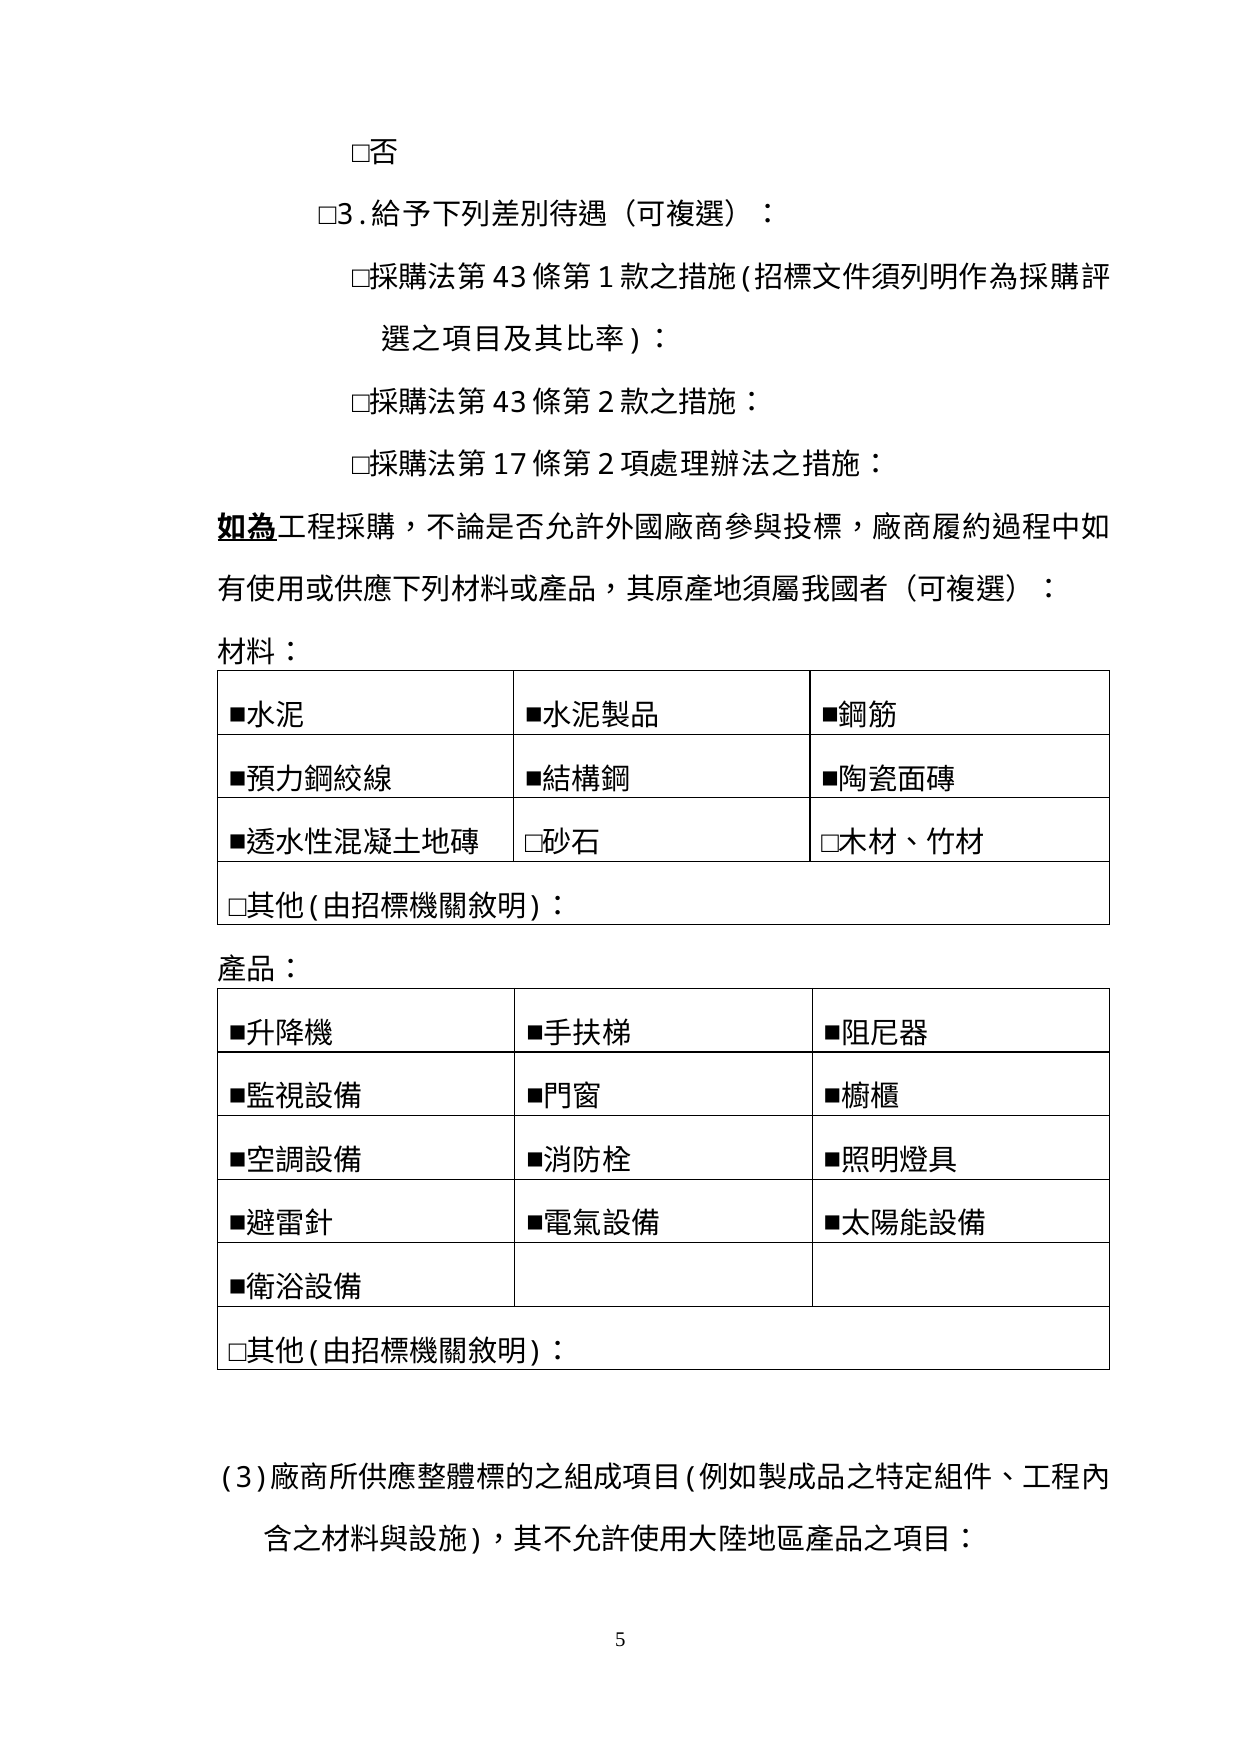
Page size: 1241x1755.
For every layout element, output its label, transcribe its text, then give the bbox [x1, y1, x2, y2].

table_cell ■監視設備 [218, 1053, 514, 1115]
table_header ■升降機 [218, 989, 514, 1051]
table_cell □砂石 [514, 798, 809, 861]
text □否 [352, 108, 1110, 170]
table_cell □木材、竹材 [811, 798, 1109, 861]
text 產品： [217, 925, 1110, 988]
table_cell [515, 1243, 812, 1306]
table_header ■手扶梯 [515, 989, 812, 1051]
table_header ■水泥 [218, 671, 513, 734]
table_cell ■電氣設備 [515, 1180, 812, 1242]
table_header ■阻尼器 [813, 989, 1109, 1051]
table_cell ■透水性混凝土地磚 [218, 798, 513, 861]
text □3.給予下列差別待遇（可複選）： [319, 170, 1110, 233]
text □採購法第43條第1款之措施(招標文件須列明作為採購評選之項目及其比率)： [352, 233, 1110, 358]
table_cell ■太陽能設備 [813, 1180, 1109, 1242]
table_cell ■結構鋼 [514, 735, 809, 797]
text (3)廠商所供應整體標的之組成項目(例如製成品之特定組件、工程內含之材料與設施)，其不允許使用大陸地區產品之項目： [217, 1433, 1110, 1558]
table_header ■鋼筋 [811, 671, 1109, 734]
table_header ■水泥製品 [514, 671, 809, 734]
table_cell ■照明燈具 [813, 1116, 1109, 1178]
text □採購法第17條第2項處理辦法之措施： [352, 420, 1110, 483]
text 如為工程採購，不論是否允許外國廠商參與投標，廠商履約過程中如有使用或供應下列材料或產品，其原產地須屬我國者（可複選）： [217, 483, 1110, 608]
table_cell □其他(由招標機關敘明)： [218, 862, 1109, 924]
text 材料： [217, 608, 1110, 670]
table_cell [813, 1243, 1109, 1306]
table_cell ■預力鋼絞線 [218, 735, 513, 797]
table_cell ■避雷針 [218, 1180, 514, 1242]
text □採購法第43條第2款之措施： [352, 358, 1110, 420]
table_cell ■門窗 [515, 1053, 812, 1115]
table_cell ■衛浴設備 [218, 1243, 514, 1306]
table_cell ■陶瓷面磚 [811, 735, 1109, 797]
table_cell ■消防栓 [515, 1116, 812, 1178]
table_cell ■空調設備 [218, 1116, 514, 1178]
table_cell □其他(由招標機關敘明)： [218, 1307, 1109, 1369]
table_cell ■櫥櫃 [813, 1053, 1109, 1115]
